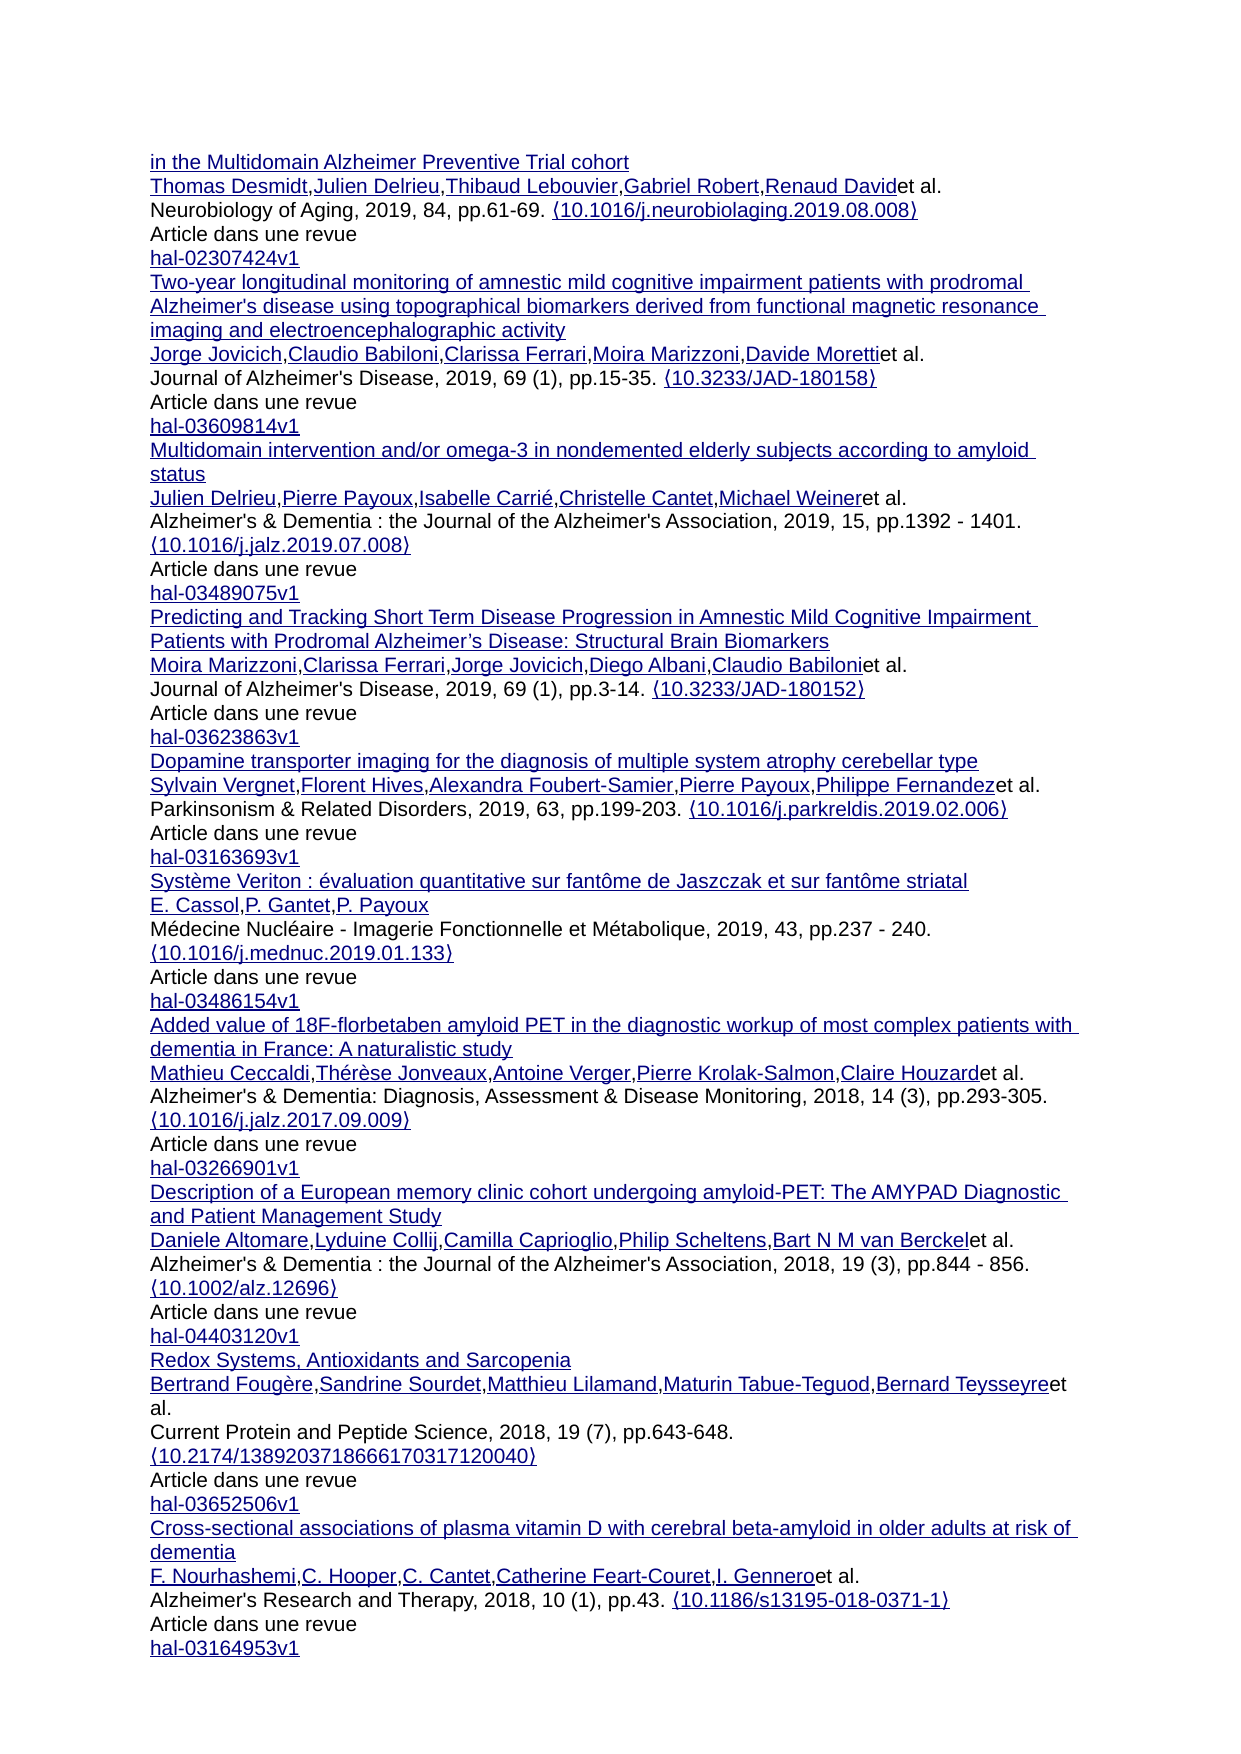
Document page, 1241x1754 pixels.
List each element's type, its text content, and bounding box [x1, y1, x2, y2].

table_cell Cross-sectional associations of plasma vitamin D with cerebral beta-amyloid in older adults at risk of dementia F. Nourhashemi,C. Hooper,C. Cantet,Catherine Feart-Couret,I. Genneroet al. Alzheimer's Research and Therapy, 2018, 10 (1), pp.43. ⟨10.1186/s13195-018-0371-1⟩ Article dans une revue hal-03164953v1 [150, 1516, 1090, 1659]
table_cell Predicting and Tracking Short Term Disease Progression in Amnestic Mild Cognitive Impairment Patients with Prodromal Alzheimer’s Disease: Structural Brain Biomarkers Moira Marizzoni,Clarissa Ferrari,Jorge Jovicich,Diego Albani,Claudio Babiloniet al. Journal of Alzheimer's Disease, 2019, 69 (1), pp.3-14. ⟨10.3233/JAD-180152⟩ Article dans une revue hal-03623863v1 [150, 605, 1090, 749]
table_cell Description of a European memory clinic cohort undergoing amyloid‐PET: The AMYPAD Diagnostic and Patient Management Study Daniele Altomare,Lyduine Collij,Camilla Caprioglio,Philip Scheltens,Bart N M van Berckelet al. Alzheimer's & Dementia : the Journal of the Alzheimer's Association, 2018, 19 (3), pp.844 - 856. ⟨10.1002/alz.12696⟩ Article dans une revue hal-04403120v1 [150, 1180, 1090, 1348]
table_cell Added value of 18F-florbetaben amyloid PET in the diagnostic workup of most complex patients with dementia in France: A naturalistic study Mathieu Ceccaldi,Thérèse Jonveaux,Antoine Verger,Pierre Krolak-Salmon,Claire Houzardet al. Alzheimer's & Dementia: Diagnosis, Assessment & Disease Monitoring, 2018, 14 (3), pp.293-305. ⟨10.1016/j.jalz.2017.09.009⟩ Article dans une revue hal-03266901v1 [150, 1013, 1090, 1180]
table_cell in the Multidomain Alzheimer Preventive Trial cohort Thomas Desmidt,Julien Delrieu,Thibaud Lebouvier,Gabriel Robert,Renaud Davidet al. Neurobiology of Aging, 2019, 84, pp.61-69. ⟨10.1016/j.neurobiolaging.2019.08.008⟩ Article dans une revue hal-02307424v1 [150, 150, 1090, 270]
table_cell Dopamine transporter imaging for the diagnosis of multiple system atrophy cerebellar type Sylvain Vergnet,Florent Hives,Alexandra Foubert-Samier,Pierre Payoux,Philippe Fernandezet al. Parkinsonism & Related Disorders, 2019, 63, pp.199-203. ⟨10.1016/j.parkreldis.2019.02.006⟩ Article dans une revue hal-03163693v1 [150, 749, 1090, 869]
table_cell Multidomain intervention and/or omega-3 in nondemented elderly subjects according to amyloid status Julien Delrieu,Pierre Payoux,Isabelle Carrié,Christelle Cantet,Michael Weineret al. Alzheimer's & Dementia : the Journal of the Alzheimer's Association, 2019, 15, pp.1392 - 1401. ⟨10.1016/j.jalz.2019.07.008⟩ Article dans une revue hal-03489075v1 [150, 438, 1090, 605]
table_cell Redox Systems, Antioxidants and Sarcopenia Bertrand Fougère,Sandrine Sourdet,Matthieu Lilamand,Maturin Tabue-Teguod,Bernard Teysseyreet al. Current Protein and Peptide Science, 2018, 19 (7), pp.643-648. ⟨10.2174/1389203718666170317120040⟩ Article dans une revue hal-03652506v1 [150, 1348, 1090, 1516]
table_cell Two-year longitudinal monitoring of amnestic mild cognitive impairment patients with prodromal Alzheimer's disease using topographical biomarkers derived from functional magnetic resonance imaging and electroencephalographic activity Jorge Jovicich,Claudio Babiloni,Clarissa Ferrari,Moira Marizzoni,Davide Morettiet al. Journal of Alzheimer's Disease, 2019, 69 (1), pp.15-35. ⟨10.3233/JAD-180158⟩ Article dans une revue hal-03609814v1 [150, 270, 1090, 437]
table_cell Système Veriton : évaluation quantitative sur fantôme de Jaszczak et sur fantôme striatal E. Cassol,P. Gantet,P. Payoux Médecine Nucléaire - Imagerie Fonctionnelle et Métabolique, 2019, 43, pp.237 - 240. ⟨10.1016/j.mednuc.2019.01.133⟩ Article dans une revue hal-03486154v1 [150, 869, 1090, 1012]
